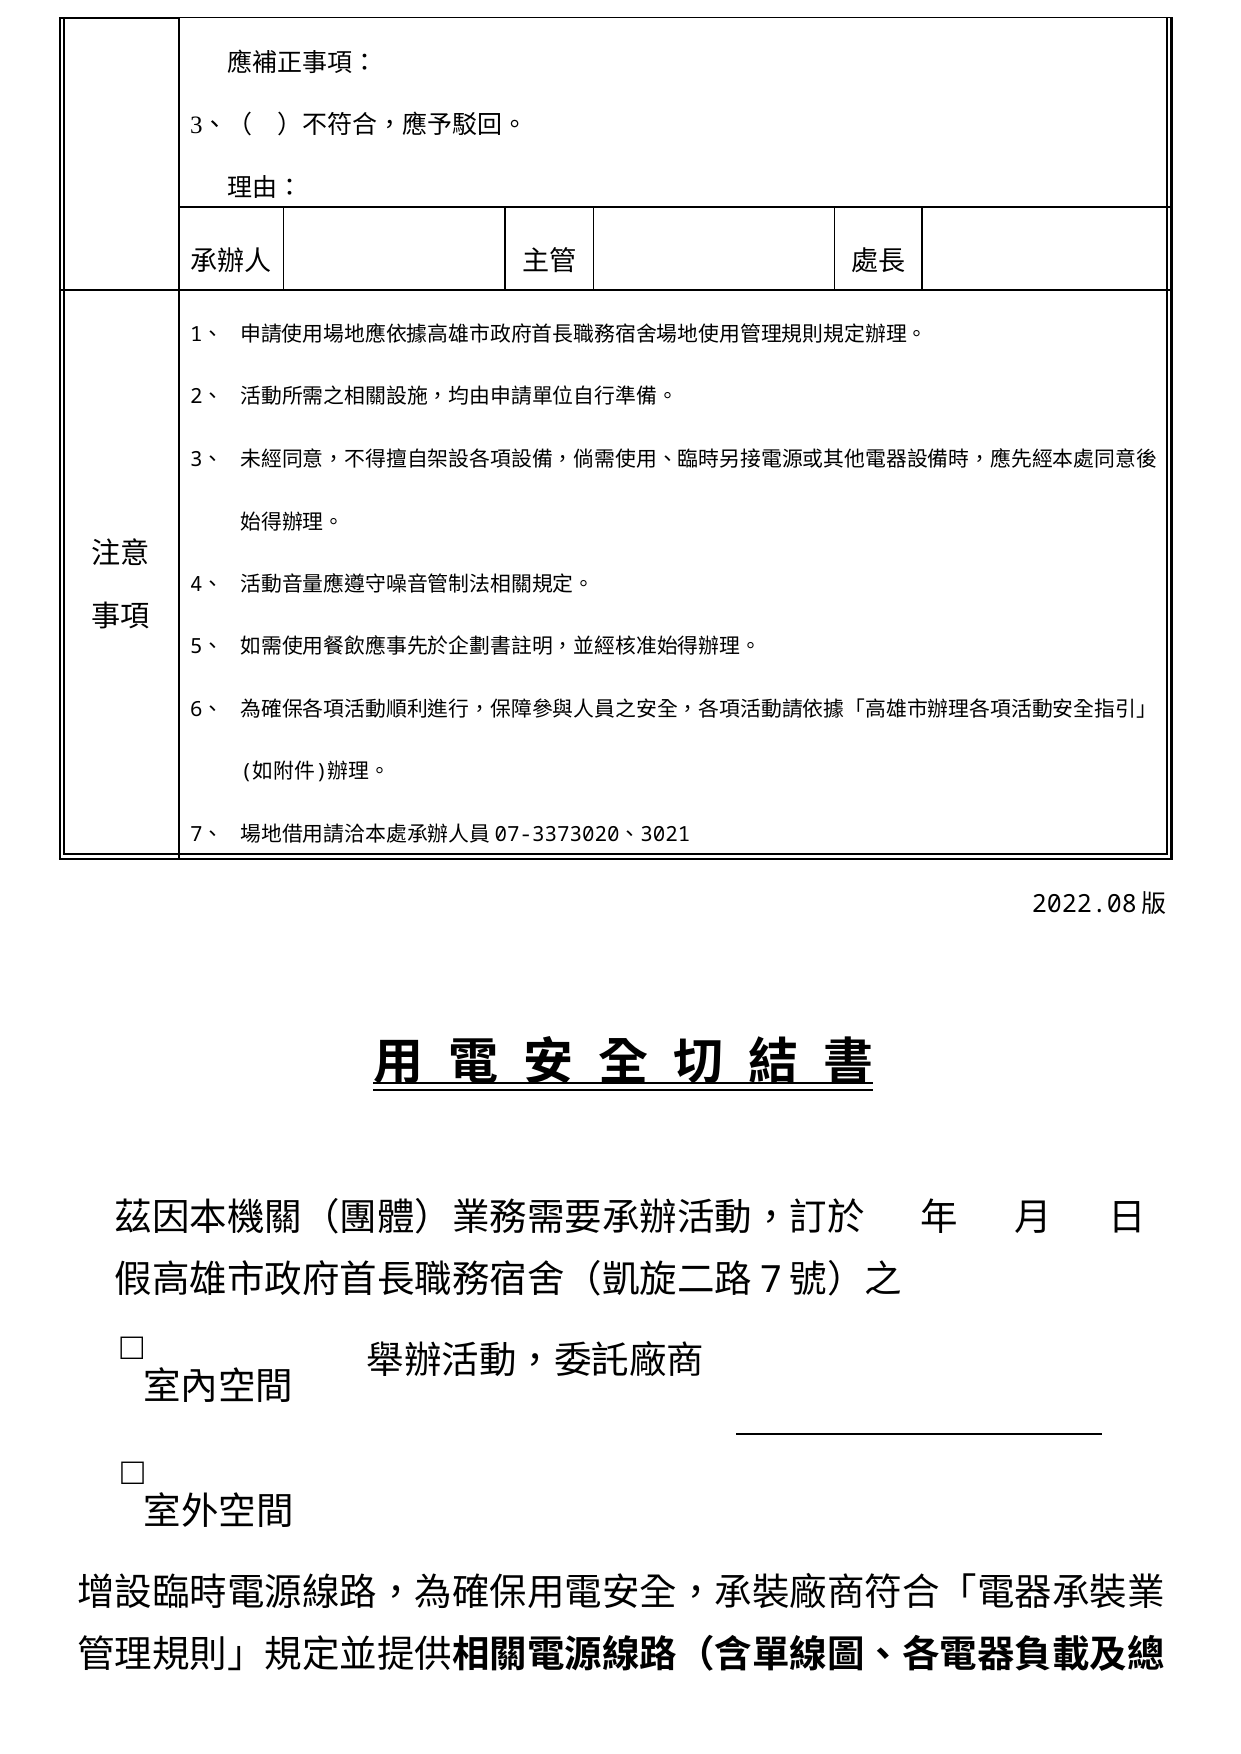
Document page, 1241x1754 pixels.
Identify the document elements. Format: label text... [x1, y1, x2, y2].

table_cell 2022.08版 [37, 17, 1169, 922]
text 增設臨時電源線路，為確保用電安全，承裝廠商符合「電器承裝業管理規則」規定並提供相關電源線路（含單線圖、各電器負載及總 [77, 1547, 1169, 1672]
table_cell 應補正事項： 3、（ ）不符合，應予駁回。 理由： [180, 18, 1166, 206]
text □室外空間 [121, 1422, 1169, 1547]
table_cell 申請使用場地應依據高雄市政府首長職務宿舍場地使用管理規則規定辦理。 活動所需之相關設施，均由申請單位自行準備。 未經同意，不得擅自架設各項設備，倘需使用、臨時另接電源或其他電器設備時，應先經本處同意後始得辦理。 活動音量應遵守噪音管制法相關規定。 如需使用餐飲應事先於企劃書註明，並經核准始得辦理。 為確保各項活動順利進行，保障參與人員之安全，各項活動請依據「高雄市辦理各項活動安全指引」(如附件)辦理。 場地借用請洽本處承辦人員07-3373020、3021 [180, 291, 1166, 853]
table_cell [65, 19, 178, 289]
table_cell 處長 [835, 208, 921, 289]
text 用 電 安 全 切 結 書 [77, 984, 1169, 1109]
table_cell 主管 [506, 208, 593, 289]
table_cell [594, 208, 834, 289]
table_cell [284, 208, 504, 289]
table_cell 注意 事項 [65, 291, 178, 853]
text □室內空間 [106, 1297, 1169, 1422]
table_cell [923, 208, 1166, 289]
table_cell 承辦人 [180, 208, 283, 289]
text 假高雄市政府首長職務宿舍（凱旋二路7號）之 [77, 1234, 1169, 1297]
text 茲因本機關（團體）業務需要承辦活動，訂於 年 月 日 [77, 1172, 1169, 1234]
text 舉辦活動，委託廠商 [367, 1329, 736, 1384]
